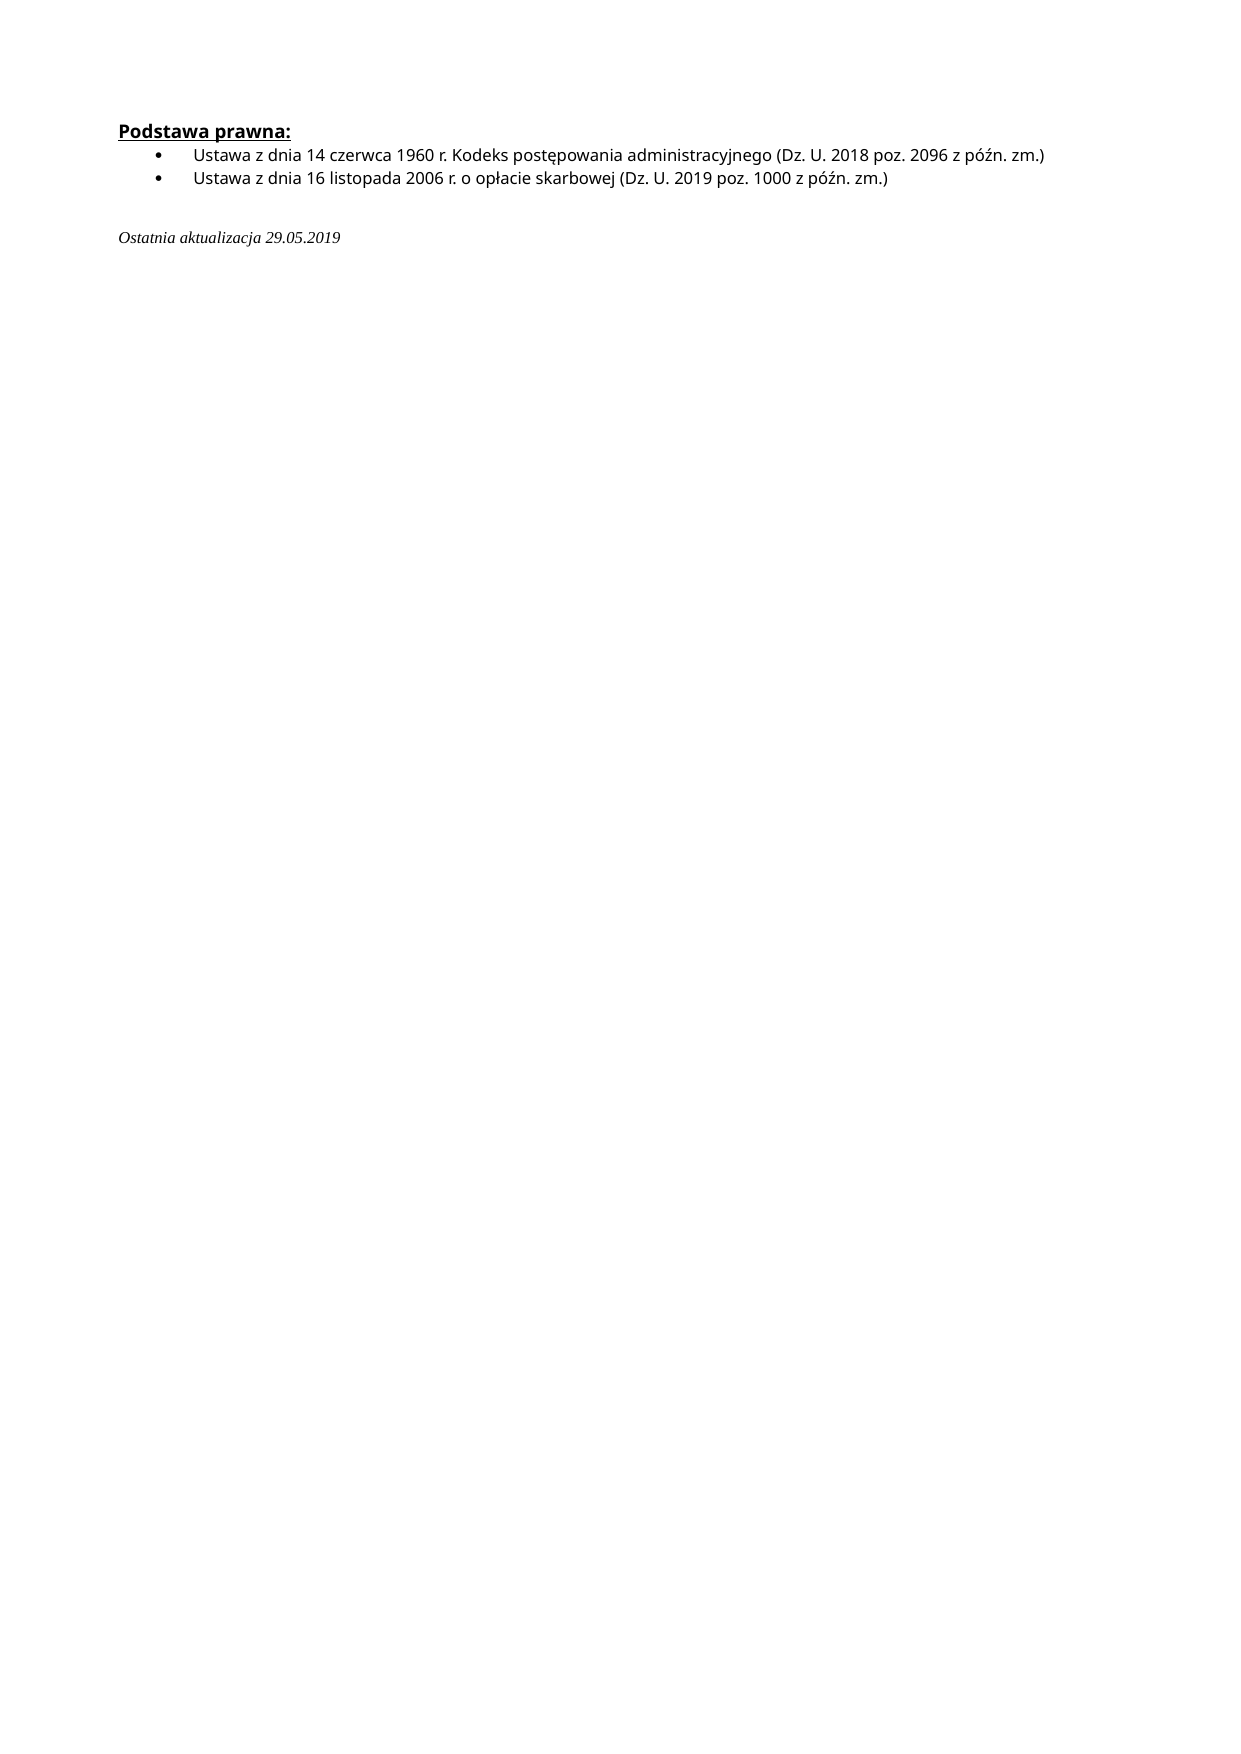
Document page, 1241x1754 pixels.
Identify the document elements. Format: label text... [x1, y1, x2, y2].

text Podstawa prawna: [118, 118, 1122, 144]
list Ustawa z dnia 16 listopada 2006 r. o opłacie skarbowej (Dz. U. 2019 poz. 1000 z późn. zm.) [156, 166, 1122, 189]
list Ustawa z dnia 14 czerwca 1960 r. Kodeks postępowania administracyjnego (Dz. U. 2018 poz. 2096 z późn. zm.) [156, 144, 1122, 166]
text Ostatnia aktualizacja 29.05.2019 [118, 227, 1122, 247]
